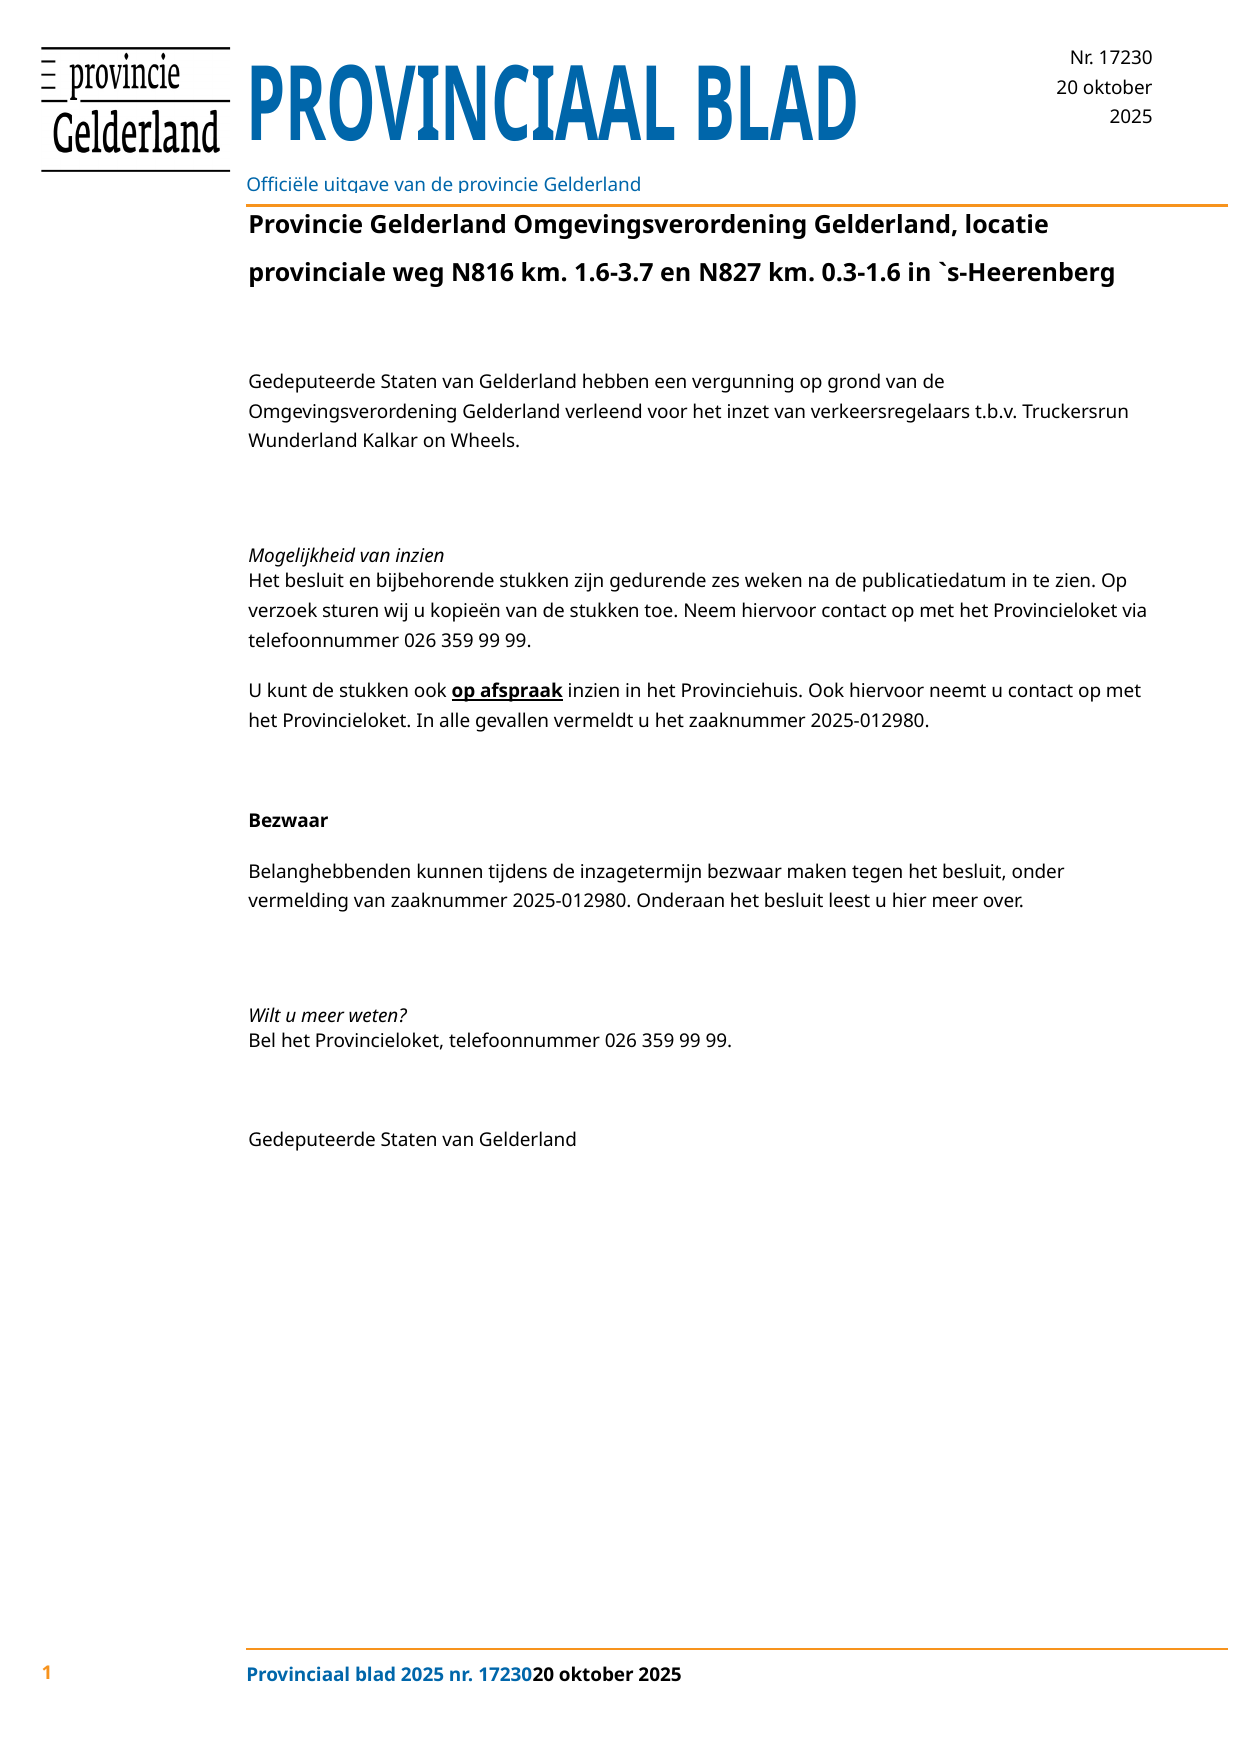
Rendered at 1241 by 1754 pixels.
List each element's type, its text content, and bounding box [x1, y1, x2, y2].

text Bezwaar [248, 808, 1152, 833]
text Provincie Gelderland Omgevingsverordening Gelderland, locatie provinciale weg N816 km. 1.6-3.7 en N827 km. 0.3-1.6 in `s-Heerenberg [248, 207, 1152, 288]
text Belanghebbenden kunnen tijdens de inzagetermijn bezwaar maken tegen het besluit, onder vermelding van zaaknummer 2025-012980. Onderaan het besluit leest u hier meer over. [248, 858, 1152, 913]
text Het besluit en bijbehorende stukken zijn gedurende zes weken na de publicatiedatum in te zien. Op verzoek sturen wij u kopieën van de stukken toe. Neem hiervoor contact op met het Provincieloket via telefoonnummer 026 359 99 99. [248, 568, 1152, 652]
picture [41, 47, 231, 172]
text Bel het Provincieloket, telefoonnummer 026 359 99 99. [248, 1028, 1152, 1053]
text Wilt u meer weten? [248, 1002, 1152, 1028]
text Gedeputeerde Staten van Gelderland [248, 1126, 1152, 1152]
text Gedeputeerde Staten van Gelderland hebben een vergunning op grond van de Omgevingsverordening Gelderland verleend voor het inzet van verkeersregelaars t.b.v. Truckersrun Wunderland Kalkar on Wheels. [248, 368, 1152, 453]
text U kunt de stukken ook op afspraak inzien in het Provinciehuis. Ook hiervoor neemt u contact op met het Provincieloket. In alle gevallen vermeldt u het zaaknummer 2025-012980. [248, 677, 1152, 732]
text Mogelijkheid van inzien [248, 542, 1152, 568]
